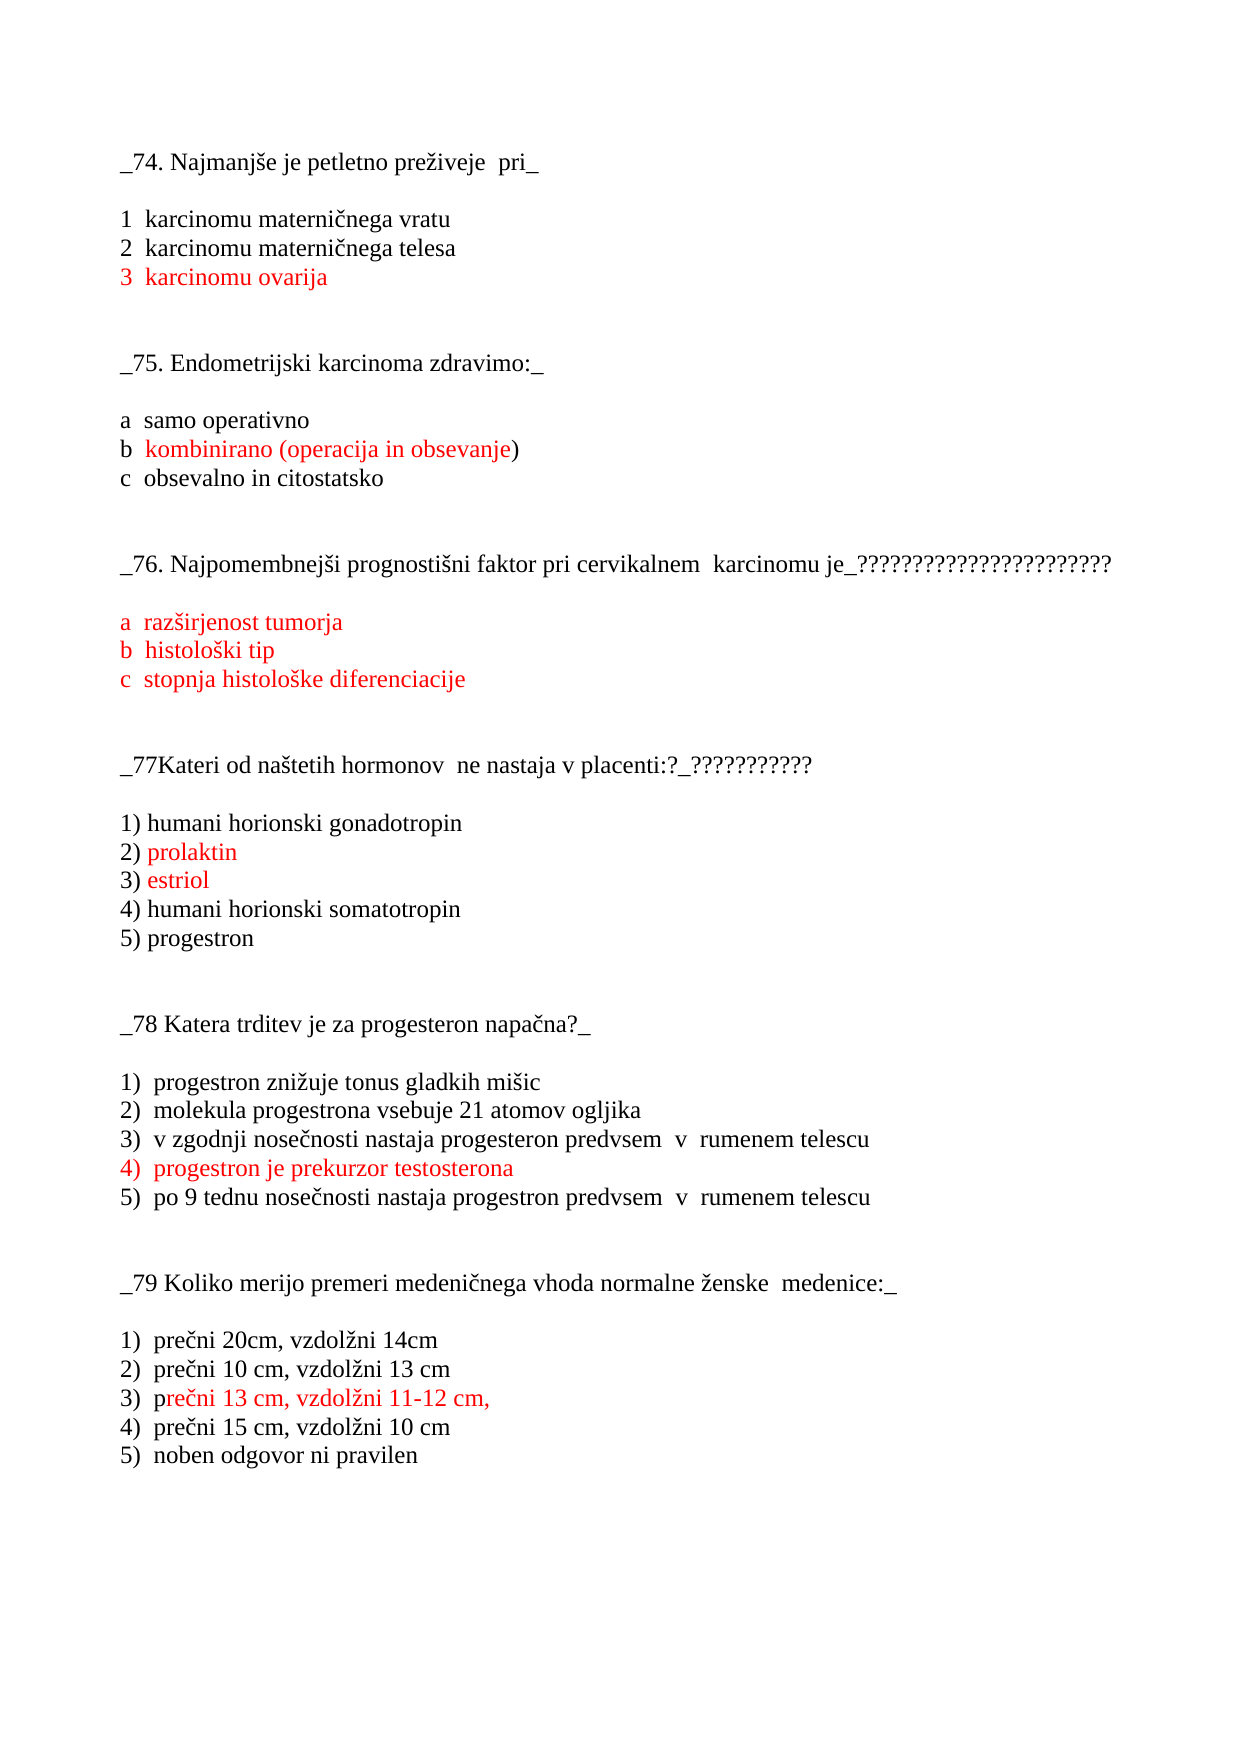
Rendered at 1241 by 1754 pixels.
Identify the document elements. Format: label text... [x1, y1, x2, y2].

text b kombinirano (operacija in obsevanje) [120, 434, 1120, 463]
text _75. Endometrijski karcinoma zdravimo:_ [120, 348, 1120, 377]
text _76. Najpomembnejši prognostišni faktor pri cervikalnem karcinomu je_??????????????????????? [120, 549, 1120, 578]
text b histološki tip [120, 636, 1120, 664]
text a samo operativno [120, 406, 1120, 434]
text c obsevalno in citostatsko [120, 463, 1120, 492]
text 5) po 9 tednu nosečnosti nastaja progestron predvsem v rumenem telescu [120, 1182, 1120, 1211]
text _78 Katera trditev je za progesteron napačna?_ [120, 1009, 1120, 1038]
text 3) prečni 13 cm, vzdolžni 11-12 cm, [120, 1383, 1120, 1412]
text 2) prolaktin [120, 837, 1120, 866]
text 5) noben odgovor ni pravilen [120, 1441, 1120, 1469]
text 2) prečni 10 cm, vzdolžni 13 cm [120, 1354, 1120, 1383]
text 1 karcinomu materničnega vratu [120, 204, 1120, 233]
text a razširjenost tumorja [120, 607, 1120, 636]
text 3) v zgodnji nosečnosti nastaja progesteron predvsem v rumenem telescu [120, 1124, 1120, 1153]
text 1) humani horionski gonadotropin [120, 808, 1120, 837]
text 3) estriol [120, 866, 1120, 894]
text _77Kateri od naštetih hormonov ne nastaja v placenti:?_??????????? [120, 751, 1120, 779]
text 3 karcinomu ovarija [120, 262, 1120, 291]
text 2) molekula progestrona vsebuje 21 atomov ogljika [120, 1096, 1120, 1124]
text c stopnja histološke diferenciacije [120, 664, 1120, 693]
text _74. Najmanjše je petletno preživeje pri_ [120, 147, 1120, 176]
text 4) humani horionski somatotropin [120, 894, 1120, 923]
text 1) prečni 20cm, vzdolžni 14cm [120, 1326, 1120, 1354]
text _79 Koliko merijo premeri medeničnega vhoda normalne ženske mede­nice:_ [120, 1239, 1120, 1297]
text 4) prečni 15 cm, vzdolžni 10 cm [120, 1412, 1120, 1441]
text 1) progestron znižuje tonus gladkih mišic [120, 1067, 1120, 1096]
text 2 karcinomu materničnega telesa [120, 233, 1120, 262]
text 5) progestron [120, 923, 1120, 952]
text 4) progestron je prekurzor testosterona [120, 1153, 1120, 1182]
